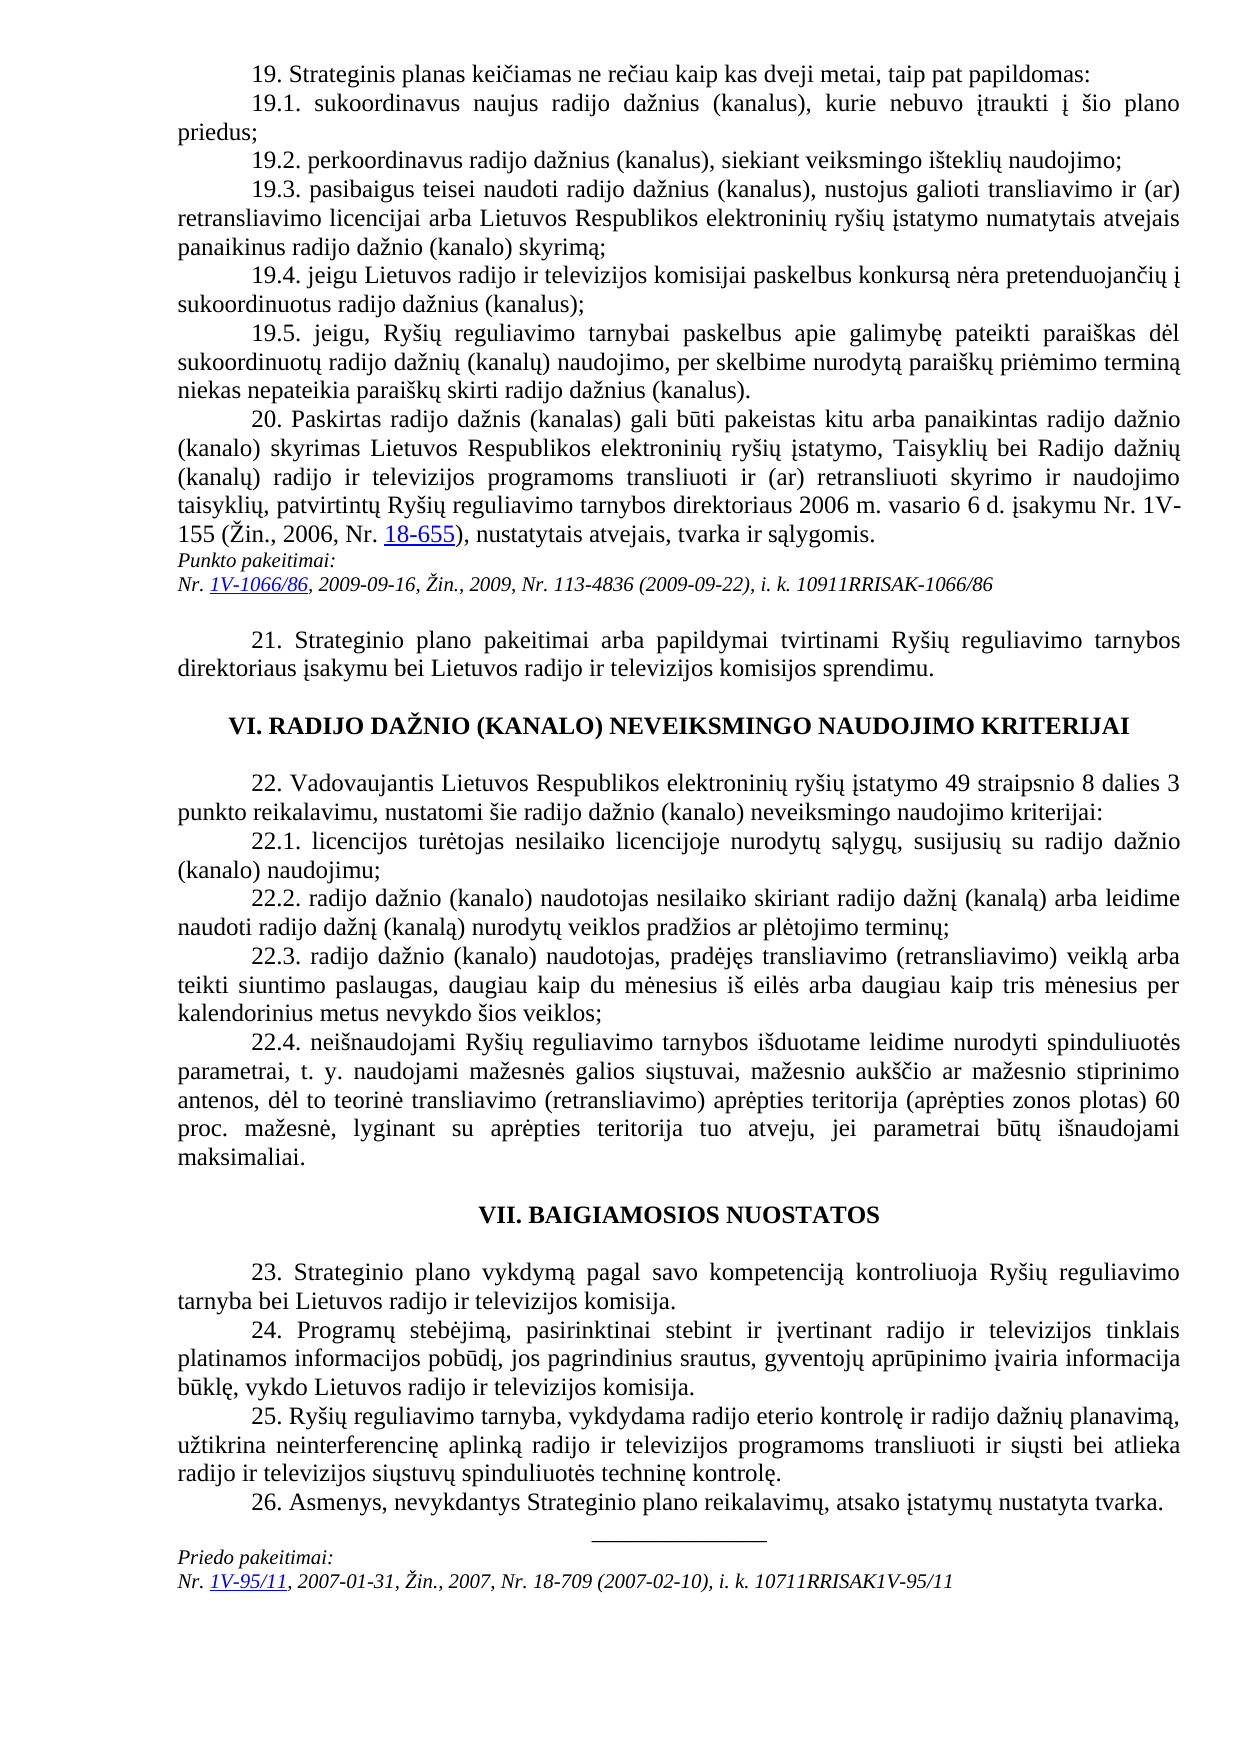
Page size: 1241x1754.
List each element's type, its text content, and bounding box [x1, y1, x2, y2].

text VII. BAIGIAMOSIOS NUOSTATOS [177, 1200, 1181, 1228]
text 24. Programų stebėjimą, pasirinktinai stebint ir įvertinant radijo ir televizijos tinklais platinamos informacijos pobūdį, jos pagrindinius srautus, gyventojų aprūpinimo įvairia informacija būklę, vykdo Lietuvos radijo ir televizijos komisija. [177, 1315, 1181, 1401]
text 25. Ryšių reguliavimo tarnyba, vykdydama radijo eterio kontrolę ir radijo dažnių planavimą, užtikrina neinterferencinę aplinką radijo ir televizijos programoms transliuoti ir siųsti bei atlieka radijo ir televizijos siųstuvų spinduliuotės techninę kontrolę. [177, 1401, 1181, 1487]
text 19.2. perkoordinavus radijo dažnius (kanalus), siekiant veiksmingo išteklių naudojimo; [177, 145, 1181, 174]
text 22.2. radijo dažnio (kanalo) naudotojas nesilaiko skiriant radijo dažnį (kanalą) arba leidime naudoti radijo dažnį (kanalą) nurodytų veiklos pradžios ar plėtojimo terminų; [177, 883, 1181, 941]
text Nr. 1V-1066/86, 2009-09-16, Žin., 2009, Nr. 113-4836 (2009-09-22), i. k. 10911RRISAK-1066/86 [177, 572, 1181, 596]
text 19.3. pasibaigus teisei naudoti radijo dažnius (kanalus), nustojus galioti transliavimo ir (ar) retransliavimo licencijai arba Lietuvos Respublikos elektroninių ryšių įstatymo numatytais atvejais panaikinus radijo dažnio (kanalo) skyrimą; [177, 174, 1181, 260]
text Priedo pakeitimai: [177, 1545, 1181, 1569]
text 22.3. radijo dažnio (kanalo) naudotojas, pradėjęs transliavimo (retransliavimo) veiklą arba teikti siuntimo paslaugas, daugiau kaip du mėnesius iš eilės arba daugiau kaip tris mėnesius per kalendorinius metus nevykdo šios veiklos; [177, 941, 1181, 1027]
text 23. Strateginio plano vykdymą pagal savo kompetenciją kontroliuoja Ryšių reguliavimo tarnyba bei Lietuvos radijo ir televizijos komisija. [177, 1257, 1181, 1315]
text 26. Asmenys, nevykdantys Strateginio plano reikalavimų, atsako įstatymų nustatyta tvarka. [177, 1487, 1181, 1516]
text 22. Vadovaujantis Lietuvos Respublikos elektroninių ryšių įstatymo 49 straipsnio 8 dalies 3 punkto reikalavimu, nustatomi šie radijo dažnio (kanalo) neveiksmingo naudojimo kriterijai: [177, 768, 1181, 826]
text 19.5. jeigu, Ryšių reguliavimo tarnybai paskelbus apie galimybę pateikti paraiškas dėl sukoordinuotų radijo dažnių (kanalų) naudojimo, per skelbime nurodytą paraiškų priėmimo terminą niekas nepateikia paraiškų skirti radijo dažnius (kanalus). [177, 318, 1181, 404]
text 19.4. jeigu Lietuvos radijo ir televizijos komisijai paskelbus konkursą nėra pretenduojančių į sukoordinuotus radijo dažnius (kanalus); [177, 260, 1181, 318]
text 21. Strateginio plano pakeitimai arba papildymai tvirtinami Ryšių reguliavimo tarnybos direktoriaus įsakymu bei Lietuvos radijo ir televizijos komisijos sprendimu. [177, 625, 1181, 682]
text VI. RADIJO DAŽNIO (KANALO) NEVEIKSMINGO NAUDOJIMO KRITERIJAI [177, 711, 1181, 740]
text Nr. 1V-95/11, 2007-01-31, Žin., 2007, Nr. 18-709 (2007-02-10), i. k. 10711RRISAK1V-95/11 [177, 1569, 1181, 1593]
text 20. Paskirtas radijo dažnis (kanalas) gali būti pakeistas kitu arba panaikintas radijo dažnio (kanalo) skyrimas Lietuvos Respublikos elektroninių ryšių įstatymo, Taisyklių bei Radijo dažnių (kanalų) radijo ir televizijos programoms transliuoti ir (ar) retransliuoti skyrimo ir naudojimo taisyklių, patvirtintų Ryšių reguliavimo tarnybos direktoriaus 2006 m. vasario 6 d. įsakymu Nr. 1V-155 (Žin., 2006, Nr. 18-655), nustatytais atvejais, tvarka ir sąlygomis. [177, 404, 1181, 548]
text 22.1. licencijos turėtojas nesilaiko licencijoje nurodytų sąlygų, susijusių su radijo dažnio (kanalo) naudojimu; [177, 826, 1181, 883]
text ______________ [177, 1516, 1181, 1545]
text 22.4. neišnaudojami Ryšių reguliavimo tarnybos išduotame leidime nurodyti spinduliuotės parametrai, t. y. naudojami mažesnės galios siųstuvai, mažesnio aukščio ar mažesnio stiprinimo antenos, dėl to teorinė transliavimo (retransliavimo) aprėpties teritorija (aprėpties zonos plotas) 60 proc. mažesnė, lyginant su aprėpties teritorija tuo atveju, jei parametrai būtų išnaudojami maksimaliai. [177, 1027, 1181, 1171]
text 19.1. sukoordinavus naujus radijo dažnius (kanalus), kurie nebuvo įtraukti į šio plano priedus; [177, 88, 1181, 145]
text 19. Strateginis planas keičiamas ne rečiau kaip kas dveji metai, taip pat papildomas: [177, 59, 1181, 88]
text Punkto pakeitimai: [177, 548, 1181, 572]
